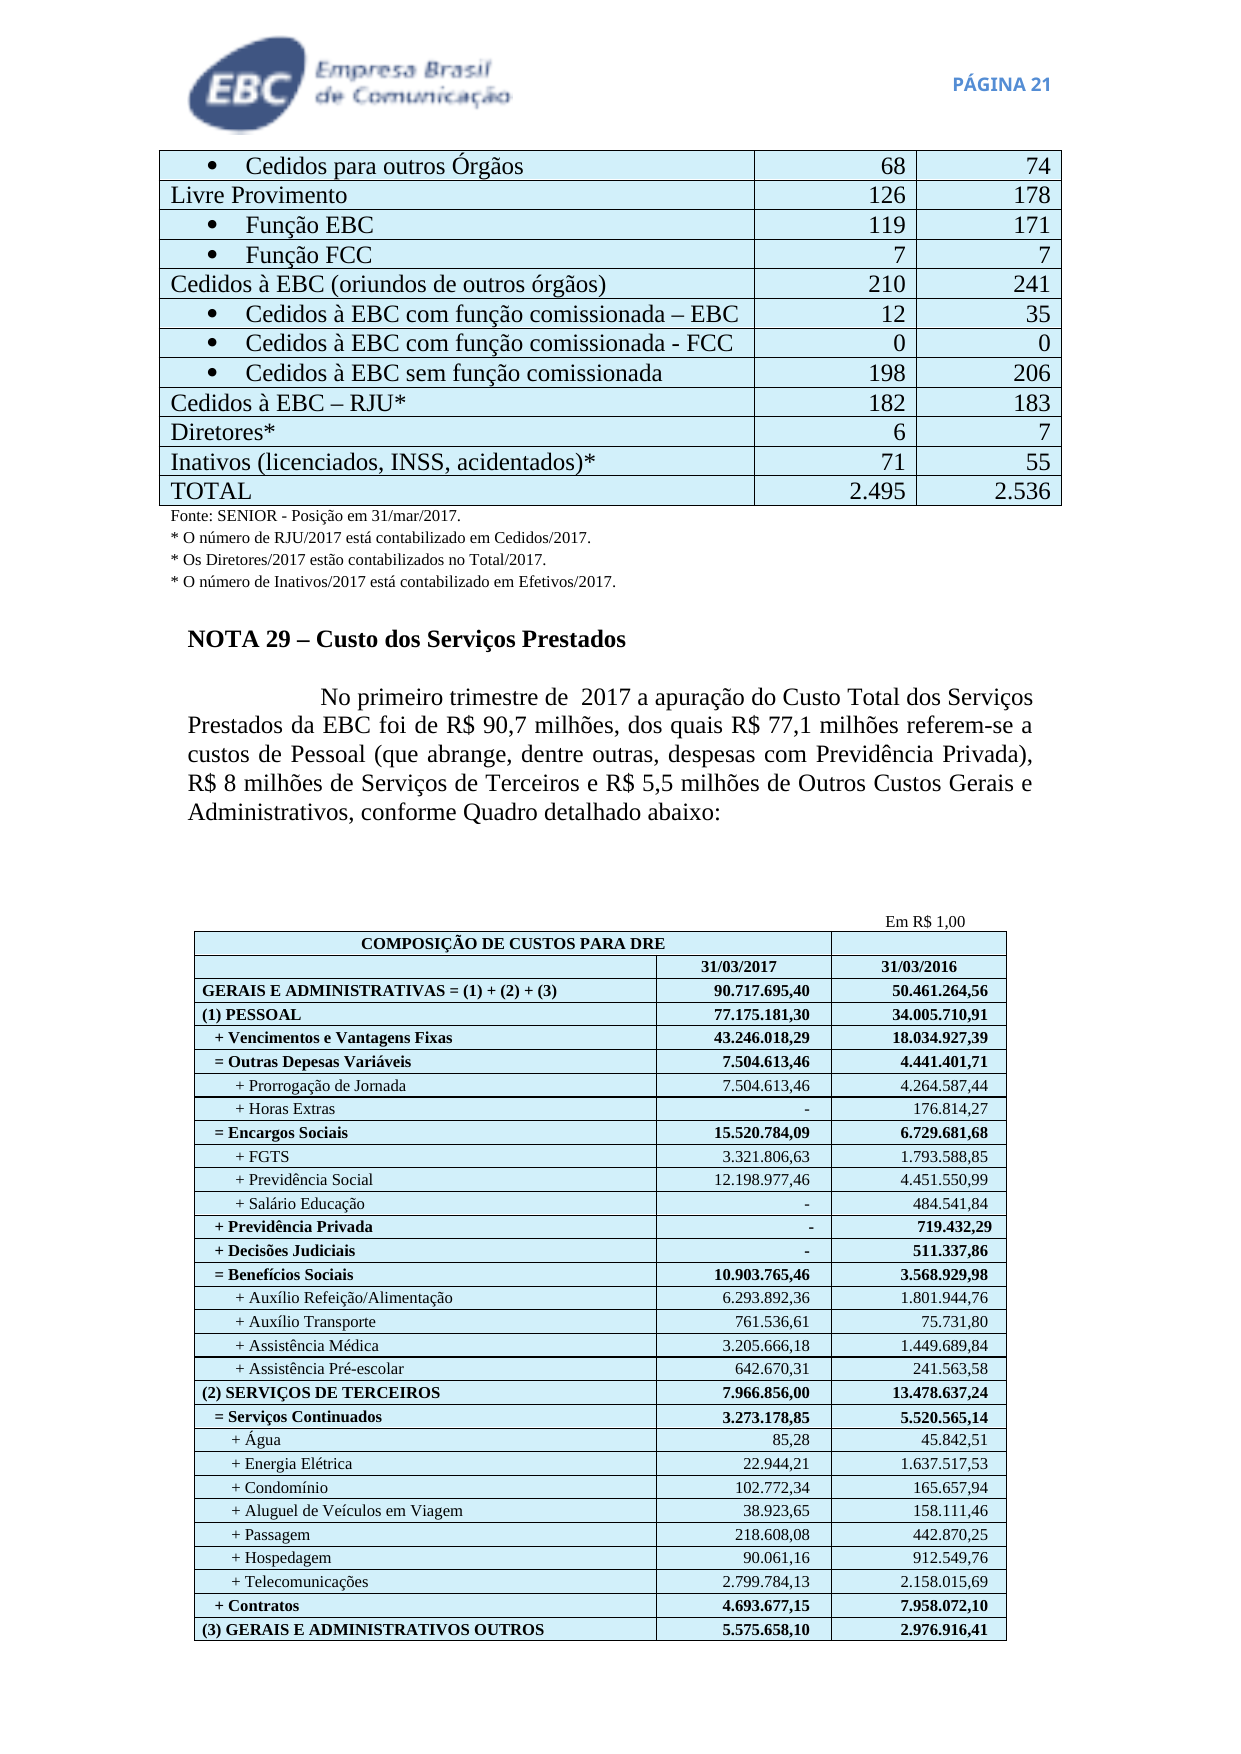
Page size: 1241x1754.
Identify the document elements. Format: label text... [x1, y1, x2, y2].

table_cell 178 [917, 181, 1061, 209]
table_cell 90.061,16 [657, 1547, 831, 1569]
table_cell + Assistência Pré-escolar [195, 1358, 656, 1380]
table_cell 45.842,51 [832, 1429, 1006, 1451]
table_cell 90.717.695,40 [657, 979, 831, 1002]
table_cell (3) GERAIS E ADMINISTRATIVOS OUTROS [195, 1618, 656, 1640]
table_cell 126 [755, 181, 916, 209]
table_cell 158.111,46 [832, 1499, 1006, 1522]
table_cell 7 [917, 240, 1061, 268]
table_cell 2.976.916,41 [832, 1618, 1006, 1640]
table_cell 182 [755, 388, 916, 416]
table_cell 18.034.927,39 [832, 1026, 1006, 1049]
table_cell 3.273.178,85 [657, 1405, 831, 1427]
table_cell (1) PESSOAL [195, 1003, 656, 1025]
table_cell 31/03/2016 [832, 956, 1006, 978]
table_header [832, 932, 1006, 954]
table_cell 912.549,76 [832, 1547, 1006, 1569]
table_cell 761.536,61 [657, 1310, 831, 1333]
table_cell 10.903.765,46 [657, 1263, 831, 1286]
table_cell 171 [917, 210, 1061, 239]
table_cell 7.504.613,46 [657, 1074, 831, 1096]
table_cell 2.536 [917, 476, 1061, 505]
table_cell 68 [755, 151, 916, 179]
table_cell 206 [917, 358, 1061, 387]
table_cell 198 [755, 358, 916, 387]
text Em R$ 1,00 [187, 912, 965, 931]
table_cell 442.870,25 [832, 1523, 1006, 1546]
table_cell 3.205.666,18 [657, 1334, 831, 1356]
table_cell 3.568.929,98 [832, 1263, 1006, 1286]
table_cell = Encargos Sociais [195, 1121, 656, 1144]
table_cell 165.657,94 [832, 1476, 1006, 1498]
table_cell = Serviços Continuados [195, 1405, 656, 1427]
table_cell TOTAL [160, 476, 754, 505]
table_cell 22.944,21 [657, 1452, 831, 1475]
table_cell + Água [195, 1429, 656, 1451]
table_cell + Previdência Privada [195, 1216, 656, 1238]
table_cell Cedidos à EBC com função comissionada – EBC [160, 299, 754, 327]
text No primeiro trimestre de 2017 a apuração do Custo Total dos Serviços Prestados da EBC foi de R$ 90,7 milhões, dos quais R$ 77,1 milhões referem-se a custos de Pessoal (que abrange, dentre outras, despesas com Previdência Privada), R$ 8 milhões de Serviços de Terceiros e R$ 5,5 milhões de Outros Custos Gerais e Administrativos, conforme Quadro detalhado abaixo: [187, 682, 1034, 825]
table_cell 34.005.710,91 [832, 1003, 1006, 1025]
table_cell 1.801.944,76 [832, 1287, 1006, 1309]
table_cell GERAIS E ADMINISTRATIVAS = (1) + (2) + (3) [195, 979, 656, 1002]
table_cell 2.158.015,69 [832, 1570, 1006, 1593]
table_cell Cedidos à EBC – RJU* [160, 388, 754, 416]
table_cell Fonte: SENIOR - Posição em 31/mar/2017. * O número de RJU/2017 está contabilizado em Cedidos/2017. * Os Diretores/2017 estão contabilizados no Total/2017. * O número de Inativos/2017 está contabilizado em Efetivos/2017. [159, 506, 1062, 595]
table_cell 484.541,84 [832, 1192, 1006, 1214]
table_cell - [657, 1098, 831, 1120]
table_cell + Assistência Médica [195, 1334, 656, 1356]
table_cell 7 [917, 417, 1061, 446]
table_cell 4.451.550,99 [832, 1168, 1006, 1191]
table_cell (2) SERVIÇOS DE TERCEIROS [195, 1381, 656, 1404]
table_cell 511.337,86 [832, 1239, 1006, 1262]
text NOTA 29 – Custo dos Serviços Prestados [187, 624, 1034, 653]
table_cell 55 [917, 447, 1061, 475]
table_cell 5.520.565,14 [832, 1405, 1006, 1427]
table_cell 642.670,31 [657, 1358, 831, 1380]
table_cell + FGTS [195, 1145, 656, 1167]
table_cell = Outras Depesas Variáveis [195, 1050, 656, 1073]
table_cell 218.608,08 [657, 1523, 831, 1546]
table_cell Cedidos para outros Órgãos [160, 151, 754, 179]
table_cell Função FCC [160, 240, 754, 268]
table_cell 3.321.806,63 [657, 1145, 831, 1167]
table_cell Cedidos à EBC sem função comissionada [160, 358, 754, 387]
table_cell + Auxílio Transporte [195, 1310, 656, 1333]
table_cell + Contratos [195, 1594, 656, 1617]
table_cell + Horas Extras [195, 1098, 656, 1120]
table_cell 119 [755, 210, 916, 239]
table_cell 13.478.637,24 [832, 1381, 1006, 1404]
table_cell Cedidos à EBC (oriundos de outros órgãos) [160, 269, 754, 298]
table_cell 7.966.856,00 [657, 1381, 831, 1404]
table_cell Diretores* [160, 417, 754, 446]
table_cell 75.731,80 [832, 1310, 1006, 1333]
table_cell 183 [917, 388, 1061, 416]
table_cell 38.923,65 [657, 1499, 831, 1522]
table_cell - [657, 1239, 831, 1262]
table_cell + Condomínio [195, 1476, 656, 1498]
table_cell 4.441.401,71 [832, 1050, 1006, 1073]
table_cell 2.495 [755, 476, 916, 505]
table_cell + Passagem [195, 1523, 656, 1546]
table_cell Cedidos à EBC com função comissionada - FCC [160, 329, 754, 357]
table_cell Livre Provimento [160, 181, 754, 209]
table_cell 241 [917, 269, 1061, 298]
table_cell 12 [755, 299, 916, 327]
table_cell 102.772,34 [657, 1476, 831, 1498]
table_cell + Prorrogação de Jornada [195, 1074, 656, 1096]
table_cell 241.563,58 [832, 1358, 1006, 1380]
table_cell 15.520.784,09 [657, 1121, 831, 1144]
table_cell 12.198.977,46 [657, 1168, 831, 1191]
table_cell 719.432,29 [832, 1216, 1006, 1238]
table_cell + Decisões Judiciais [195, 1239, 656, 1262]
table_cell - [657, 1192, 831, 1214]
table_cell 0 [917, 329, 1061, 357]
table_cell 4.693.677,15 [657, 1594, 831, 1617]
table_cell 50.461.264,56 [832, 979, 1006, 1002]
table_cell 1.637.517,53 [832, 1452, 1006, 1475]
table_cell 35 [917, 299, 1061, 327]
table_cell 1.793.588,85 [832, 1145, 1006, 1167]
table_cell 5.575.658,10 [657, 1618, 831, 1640]
table_cell 1.449.689,84 [832, 1334, 1006, 1356]
table_cell 6 [755, 417, 916, 446]
table_cell 6.729.681,68 [832, 1121, 1006, 1144]
table_cell 210 [755, 269, 916, 298]
table_header COMPOSIÇÃO DE CUSTOS PARA DRE [195, 932, 831, 954]
table_cell + Aluguel de Veículos em Viagem [195, 1499, 656, 1522]
table_cell 0 [755, 329, 916, 357]
table_cell + Hospedagem [195, 1547, 656, 1569]
table_cell + Telecomunicações [195, 1570, 656, 1593]
table_cell 7 [755, 240, 916, 268]
table_cell 85,28 [657, 1429, 831, 1451]
table_cell 43.246.018,29 [657, 1026, 831, 1049]
table_cell 176.814,27 [832, 1098, 1006, 1120]
table_cell 71 [755, 447, 916, 475]
table_cell + Auxílio Refeição/Alimentação [195, 1287, 656, 1309]
table_cell - [657, 1216, 831, 1238]
table_cell + Vencimentos e Vantagens Fixas [195, 1026, 656, 1049]
table_cell 77.175.181,30 [657, 1003, 831, 1025]
table_cell 31/03/2017 [657, 956, 831, 978]
table_cell + Previdência Social [195, 1168, 656, 1191]
table_cell 2.799.784,13 [657, 1570, 831, 1593]
table_cell 6.293.892,36 [657, 1287, 831, 1309]
table_cell Função EBC [160, 210, 754, 239]
table_cell 7.958.072,10 [832, 1594, 1006, 1617]
table_cell 7.504.613,46 [657, 1050, 831, 1073]
table_cell + Salário Educação [195, 1192, 656, 1214]
table_cell Inativos (licenciados, INSS, acidentados)* [160, 447, 754, 475]
table_cell 74 [917, 151, 1061, 179]
table_cell + Energia Elétrica [195, 1452, 656, 1475]
table_cell 4.264.587,44 [832, 1074, 1006, 1096]
table_cell [195, 956, 656, 978]
table_cell = Benefícios Sociais [195, 1263, 656, 1286]
